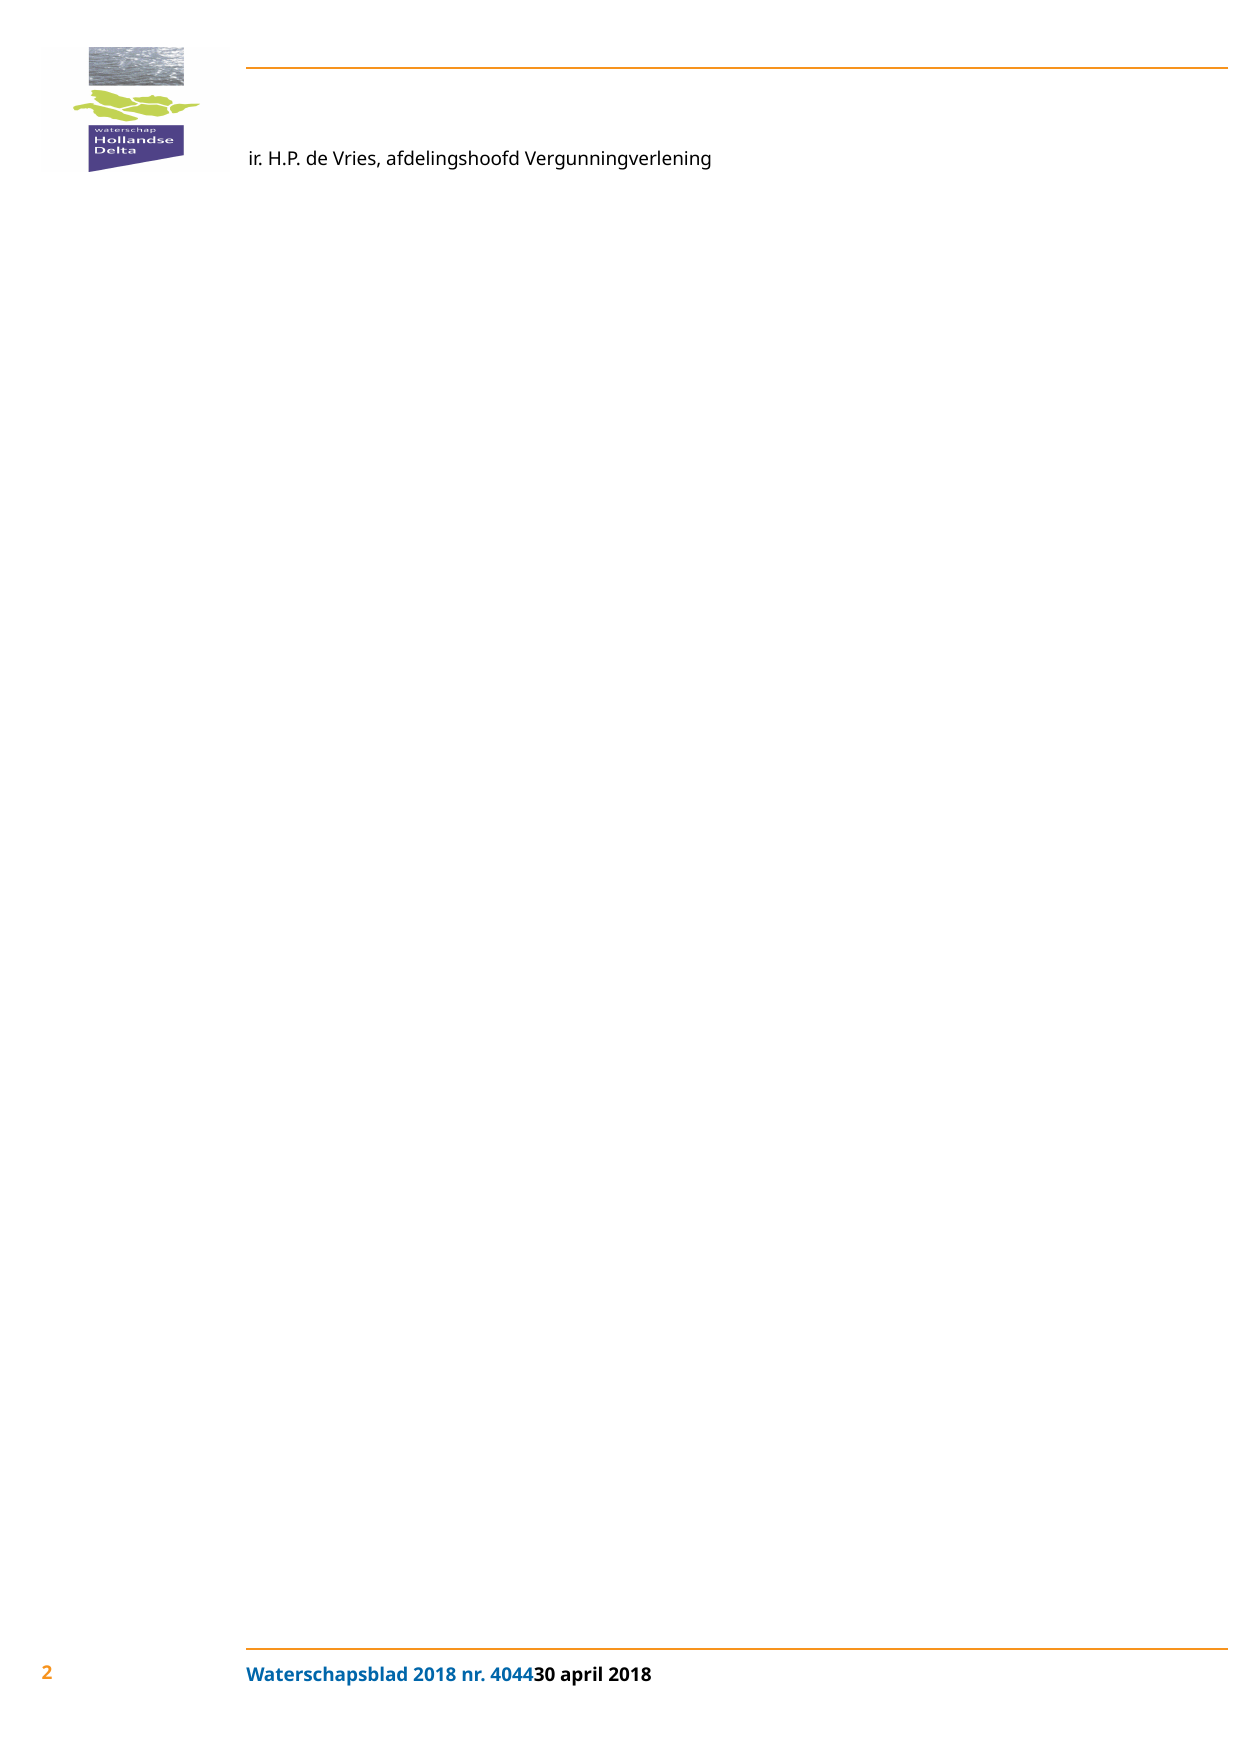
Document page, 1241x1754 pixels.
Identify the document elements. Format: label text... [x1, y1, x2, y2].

text ir. H.P. de Vries, afdelingshoofd Vergunningverlening [248, 145, 1152, 171]
picture [41, 47, 231, 172]
